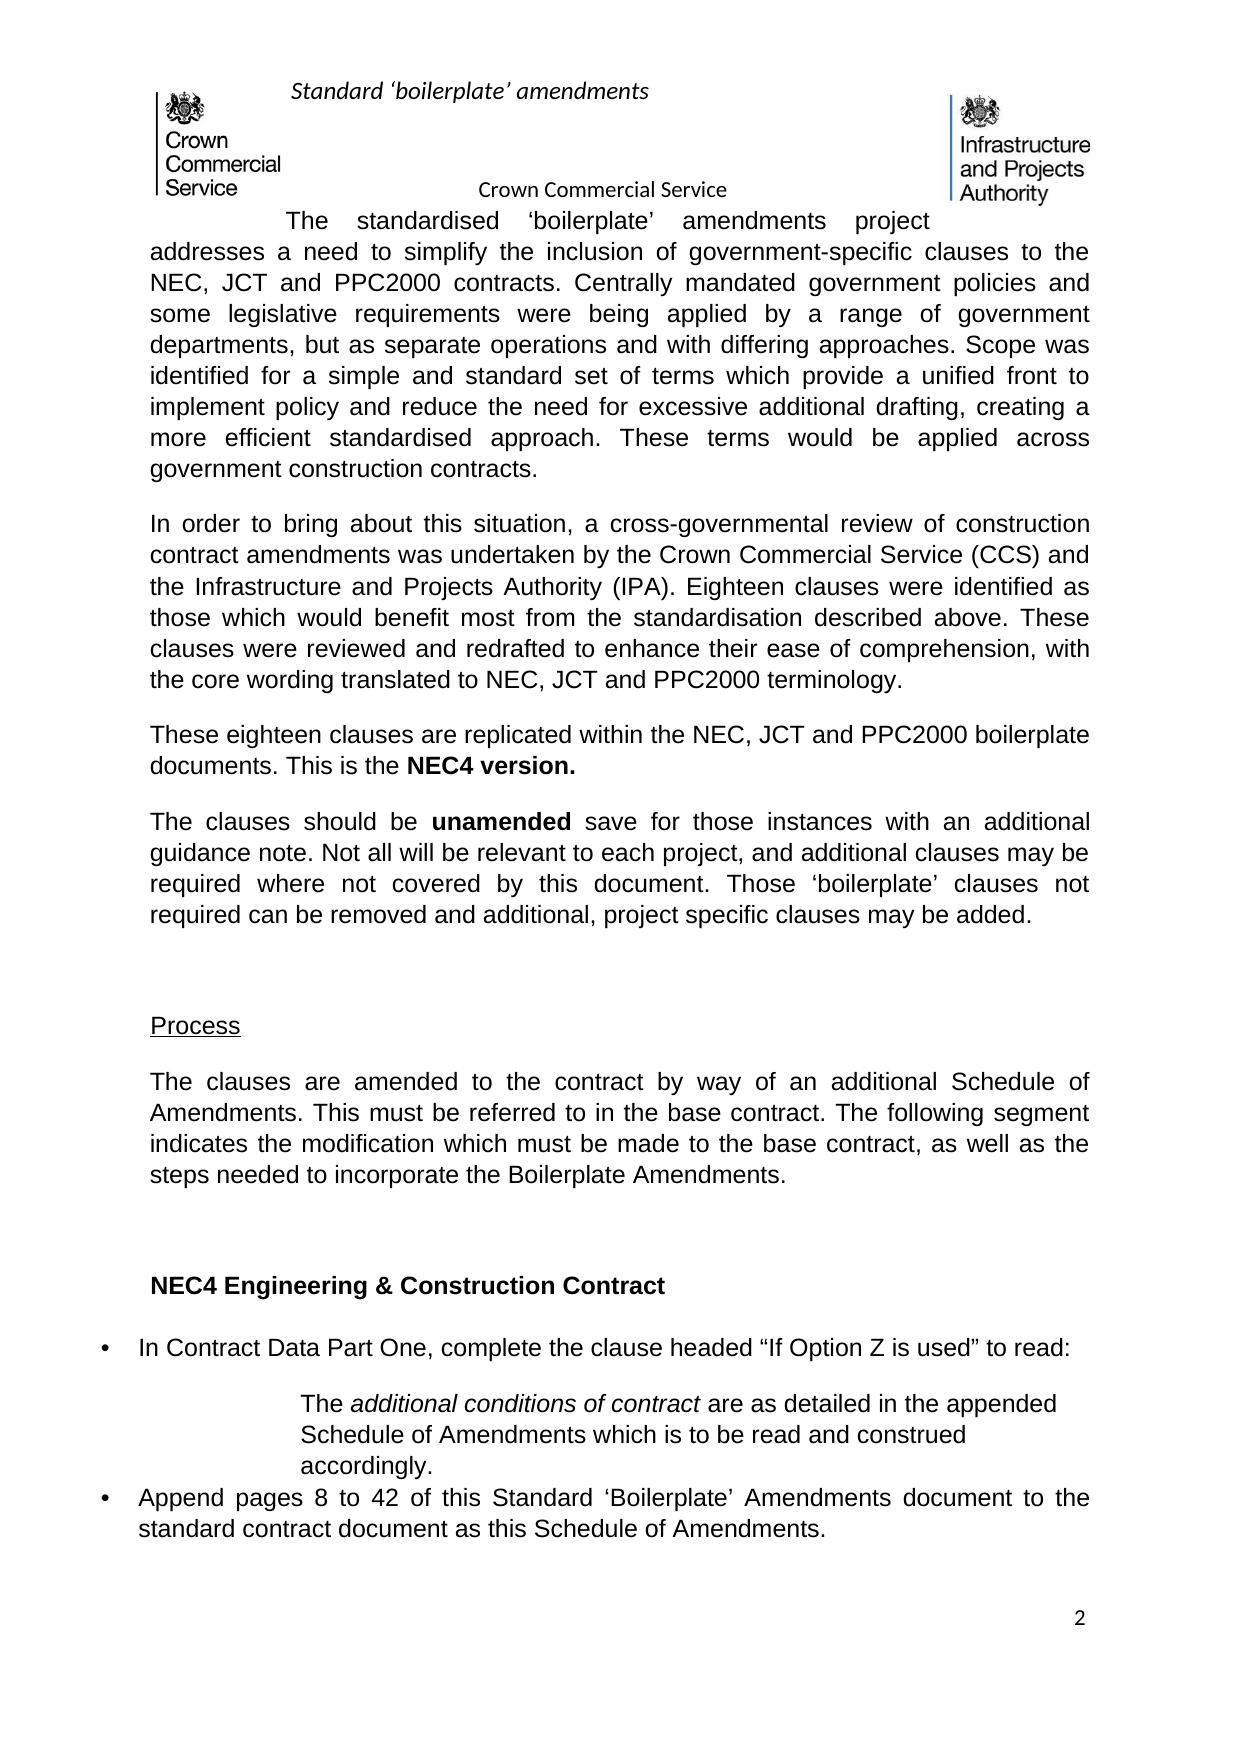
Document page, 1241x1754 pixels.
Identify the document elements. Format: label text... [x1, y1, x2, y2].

text Crown Commercial Service [286, 175, 930, 203]
text The clauses are amended to the contract by way of an additional Schedule of Amendments. This must be referred to in the base contract. The following segment indicates the modification which must be made to the base contract, as well as the steps needed to incorporate the Boilerplate Amendments. [149, 1067, 1091, 1189]
text These eighteen clauses are replicated within the NEC, JCT and PPC2000 boilerplate documents. This is the NEC4 version. [149, 720, 1091, 780]
text NEC4 Engineering & Construction Contract [150, 1271, 1102, 1300]
list Append pages 8 to 42 of this Standard ‘Boilerplate’ Amendments document to the standard contract document as this Schedule of Amendments. [101, 1483, 1091, 1543]
text The clauses should be unamended save for those instances with an additional guidance note. Not all will be relevant to each project, and additional clauses may be required where not covered by this document. Those ‘boilerplate’ clauses not required can be removed and additional, project specific clauses may be added. [149, 807, 1091, 929]
text In order to bring about this situation, a cross-governmental review of construction contract amendments was undertaken by the Crown Commercial Service (CCS) and the Infrastructure and Projects Authority (IPA). Eighteen clauses were identified as those which would benefit most from the standardisation described above. These clauses were reviewed and redrafted to enhance their ease of comprehension, with the core wording translated to NEC, JCT and PPC2000 terminology. [149, 509, 1091, 693]
text The standardised ‘boilerplate’ amendments project addresses a need to simplify the inclusion of government-specific clauses to the NEC, JCT and PPC2000 contracts. Centrally mandated government policies and some legislative requirements were being applied by a range of government departments, but as separate operations and with differing approaches. Scope was identified for a simple and standard set of terms which provide a unified front to implement policy and reduce the need for excessive additional drafting, creating a more efficient standardised approach. These terms would be applied across government construction contracts. [149, 206, 1091, 483]
subtitle Process [150, 1011, 1102, 1040]
text The additional conditions of contract are as detailed in the appended Schedule of Amendments which is to be read and construed accordingly. [300, 1389, 1096, 1479]
list In Contract Data Part One, complete the clause headed “If Option Z is used” to read: [101, 1333, 1091, 1362]
